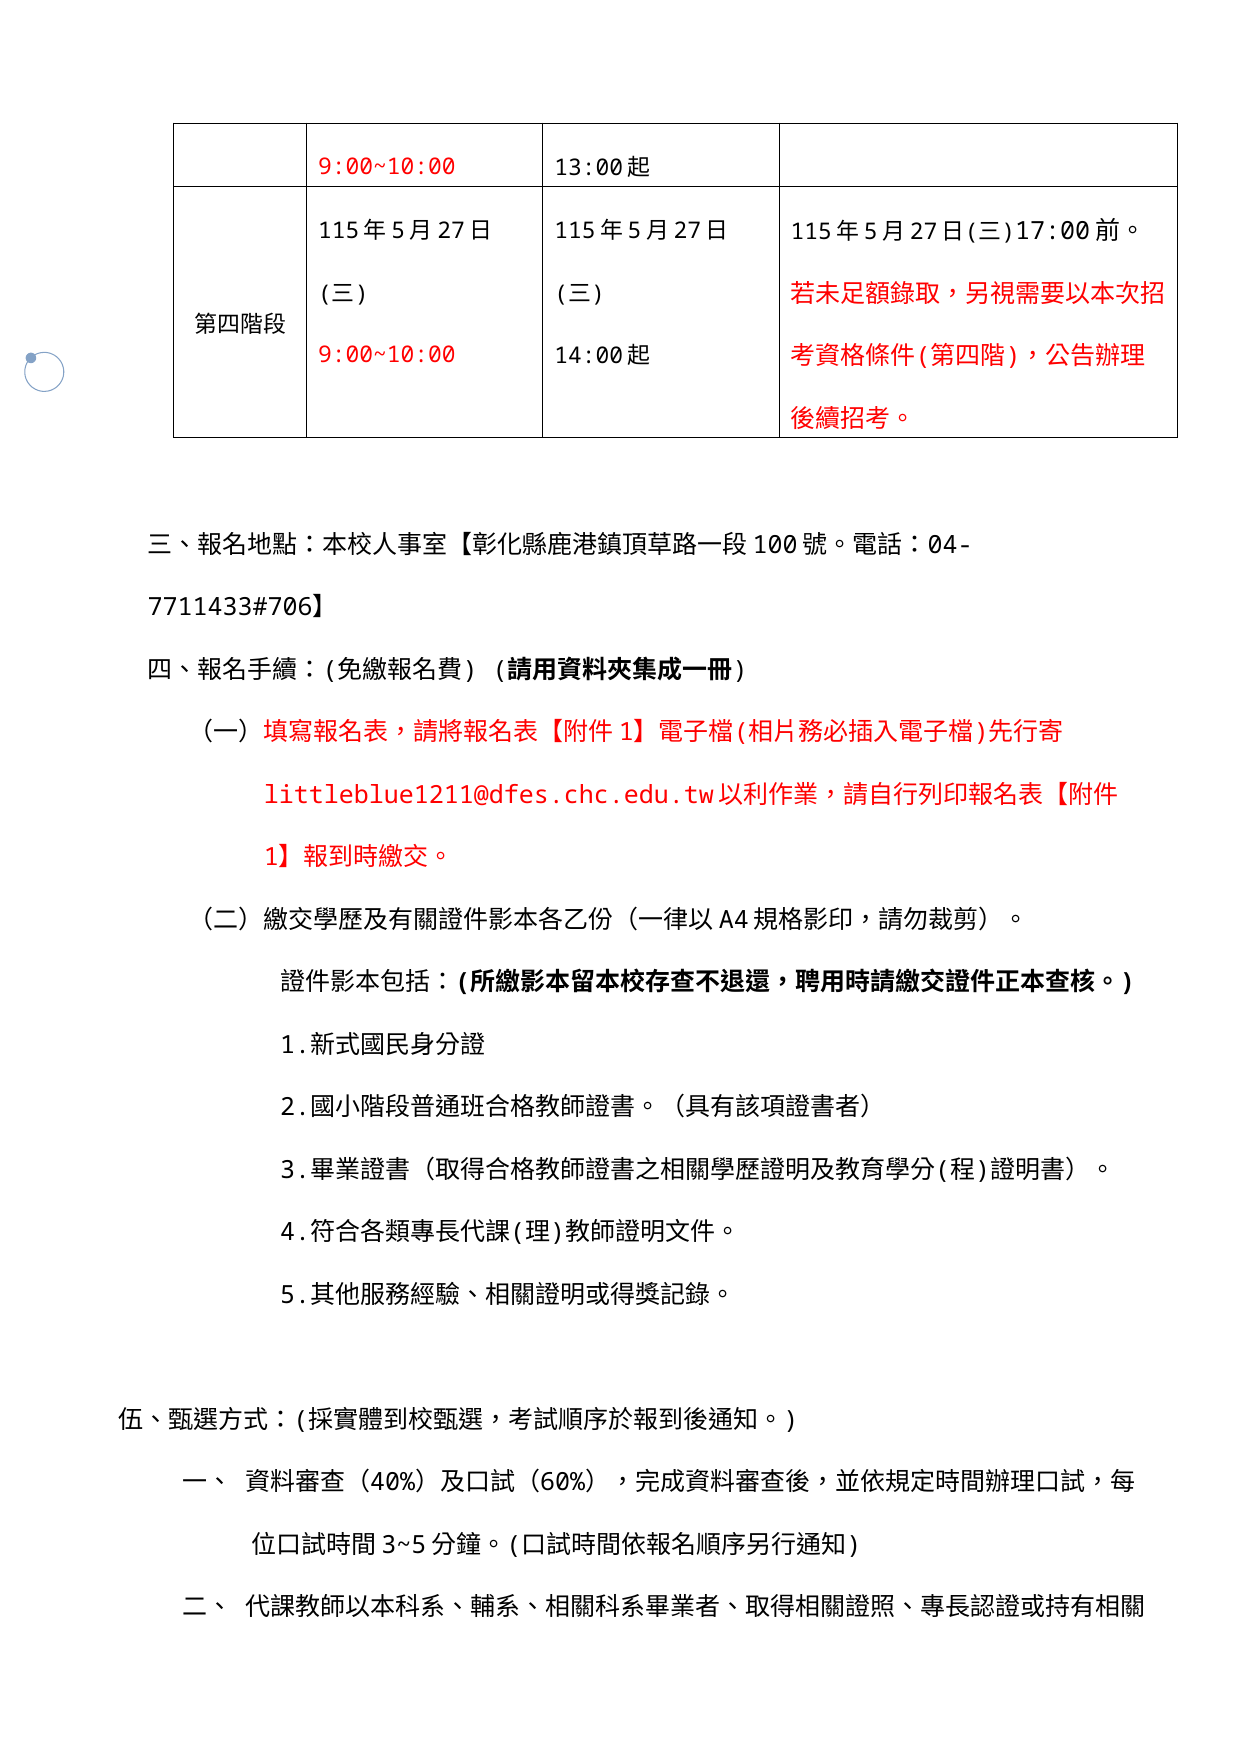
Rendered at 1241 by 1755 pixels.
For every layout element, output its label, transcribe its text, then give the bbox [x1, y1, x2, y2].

text 伍、甄選方式：(採實體到校甄選，考試順序於報到後通知。) [118, 1376, 1152, 1438]
text 3.畢業證書（取得合格教師證書之相關學歷證明及教育學分(程)證明書）。 [89, 1126, 1152, 1188]
text 二、 代課教師以本科系、輔系、相關科系畢業者、取得相關證照、專長認證或持有相關 [182, 1563, 1152, 1626]
text 證件影本包括：(所繳影本留本校存查不退還，聘用時請繳交證件正本查核。) [176, 938, 1152, 1001]
text 三、報名地點：本校人事室【彰化縣鹿港鎮頂草路一段100號。電話：04-7711433#706】 [147, 501, 1152, 626]
table_cell 115年5月27日(三)17:00前。 若未足額錄取，另視需要以本次招考資格條件(第四階)，公告辦理後續招考。 [780, 187, 1177, 437]
text 四、報名手續：(免繳報名費) (請用資料夾集成一冊) [147, 626, 1152, 688]
text 一、 資料審查（40%）及口試（60%），完成資料審查後，並依規定時間辦理口試，每位口試時間3~5分鐘。(口試時間依報名順序另行通知) [182, 1438, 1152, 1563]
table_cell 115年5月27日(三) 14:00起 [543, 187, 779, 437]
table_cell 9:00~10:00 [307, 124, 542, 186]
text 4.符合各類專長代課(理)教師證明文件。 [176, 1188, 1152, 1251]
text 5.其他服務經驗、相關證明或得獎記錄。 [176, 1251, 1152, 1313]
text （一）填寫報名表，請將報名表【附件1】電子檔(相片務必插入電子檔)先行寄littleblue1211@dfes.chc.edu.tw以利作業，請自行列印報名表【附件1】報到時繳交。 [189, 688, 1152, 876]
table_cell 13:00起 [543, 124, 779, 186]
table_cell 第四階段 [174, 187, 306, 437]
text 2.國小階段普通班合格教師證書。（具有該項證書者） [176, 1063, 1152, 1126]
table_cell 115年5月27日(三) 9:00~10:00 [307, 187, 542, 437]
text （二）繳交學歷及有關證件影本各乙份（一律以A4規格影印，請勿裁剪）。 [189, 876, 1152, 938]
table_cell [780, 124, 1177, 186]
table_cell [174, 124, 306, 186]
text 1.新式國民身分證 [176, 1001, 1152, 1063]
